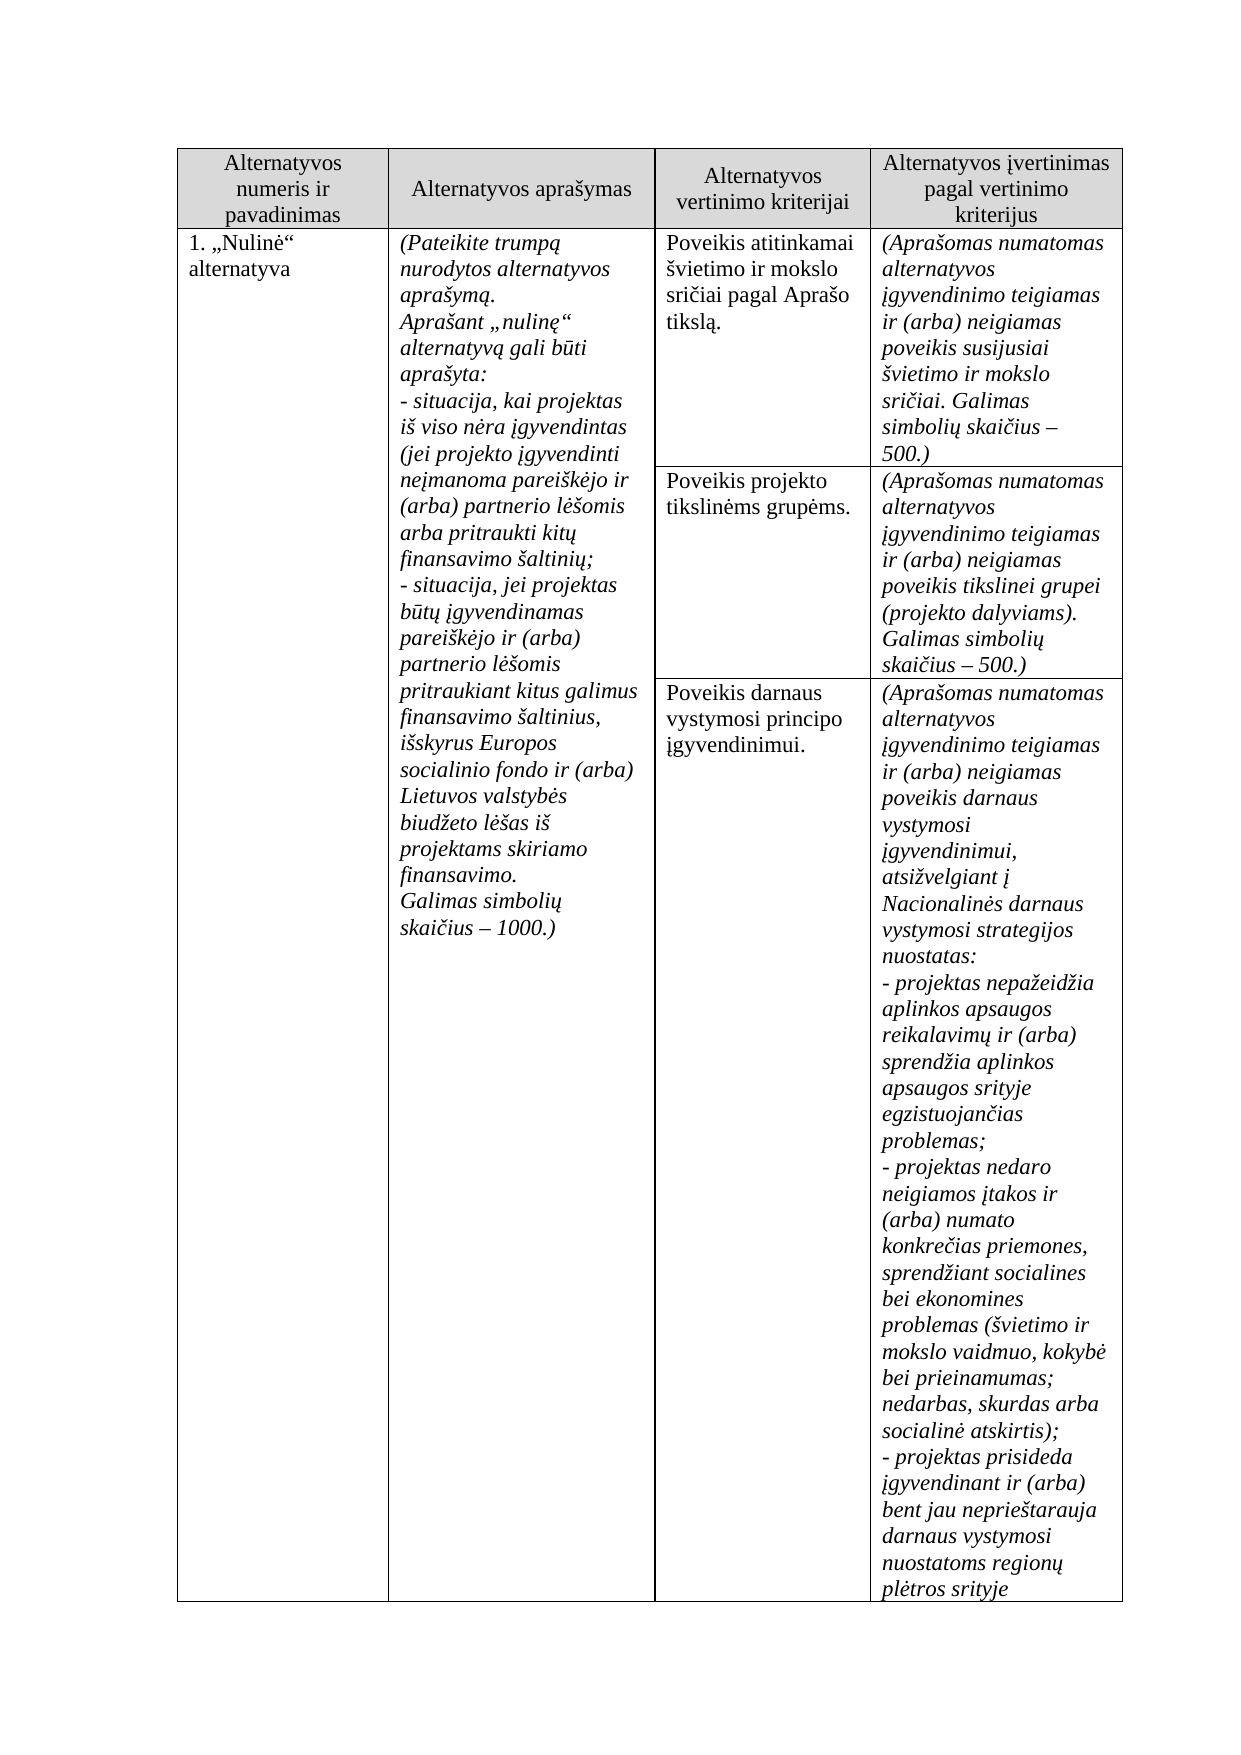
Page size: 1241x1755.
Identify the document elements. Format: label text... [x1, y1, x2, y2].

table_header Alternatyvos aprašymas [389, 149, 654, 228]
table_cell (Pateikite trumpą nurodytos alternatyvos aprašymą. Aprašant „nulinę“ alternatyvą gali būti aprašyta: - situacija, kai projektas iš viso nėra įgyvendintas (jei projekto įgyvendinti neįmanoma pareiškėjo ir (arba) partnerio lėšomis arba pritraukti kitų finansavimo šaltinių; - situacija, jei projektas būtų įgyvendinamas pareiškėjo ir (arba) partnerio lėšomis pritraukiant kitus galimus finansavimo šaltinius, išskyrus Europos socialinio fondo ir (arba) Lietuvos valstybės biudžeto lėšas iš projektams skiriamo finansavimo. Galimas simbolių skaičius – 1000.) [389, 229, 654, 1601]
table_cell (Aprašomas numatomas alternatyvos įgyvendinimo teigiamas ir (arba) neigiamas poveikis tikslinei grupei (projekto dalyviams). Galimas simbolių skaičius – 500.) [871, 467, 1122, 678]
table_cell Poveikis atitinkamai švietimo ir mokslo sričiai pagal Aprašo tikslą. [656, 229, 870, 466]
table_header Alternatyvos vertinimo kriterijai [656, 149, 870, 228]
table_cell 1. „Nulinė“ alternatyva [178, 229, 388, 1601]
table_header Alternatyvos numeris ir pavadinimas [178, 149, 388, 228]
table_cell Poveikis projekto tikslinėms grupėms. [656, 467, 870, 678]
table_cell (Aprašomas numatomas alternatyvos įgyvendinimo teigiamas ir (arba) neigiamas poveikis darnaus vystymosi įgyvendinimui, atsižvelgiant į Nacionalinės darnaus vystymosi strategijos nuostatas: - projektas nepažeidžia aplinkos apsaugos reikalavimų ir (arba) sprendžia aplinkos apsaugos srityje egzistuojančias problemas; - projektas nedaro neigiamos įtakos ir (arba) numato konkrečias priemones, sprendžiant socialines bei ekonomines problemas (švietimo ir mokslo vaidmuo, kokybė bei prieinamumas; nedarbas, skurdas arba socialinė atskirtis); - projektas prisideda įgyvendinant ir (arba) bent jau neprieštarauja darnaus vystymosi nuostatoms regionų plėtros srityje [871, 679, 1122, 1601]
table_header Alternatyvos įvertinimas pagal vertinimo kriterijus [871, 149, 1122, 228]
table_cell Poveikis darnaus vystymosi principo įgyvendinimui. [656, 679, 870, 1601]
table_cell (Aprašomas numatomas alternatyvos įgyvendinimo teigiamas ir (arba) neigiamas poveikis susijusiai švietimo ir mokslo sričiai. Galimas simbolių skaičius – 500.) [871, 229, 1122, 466]
